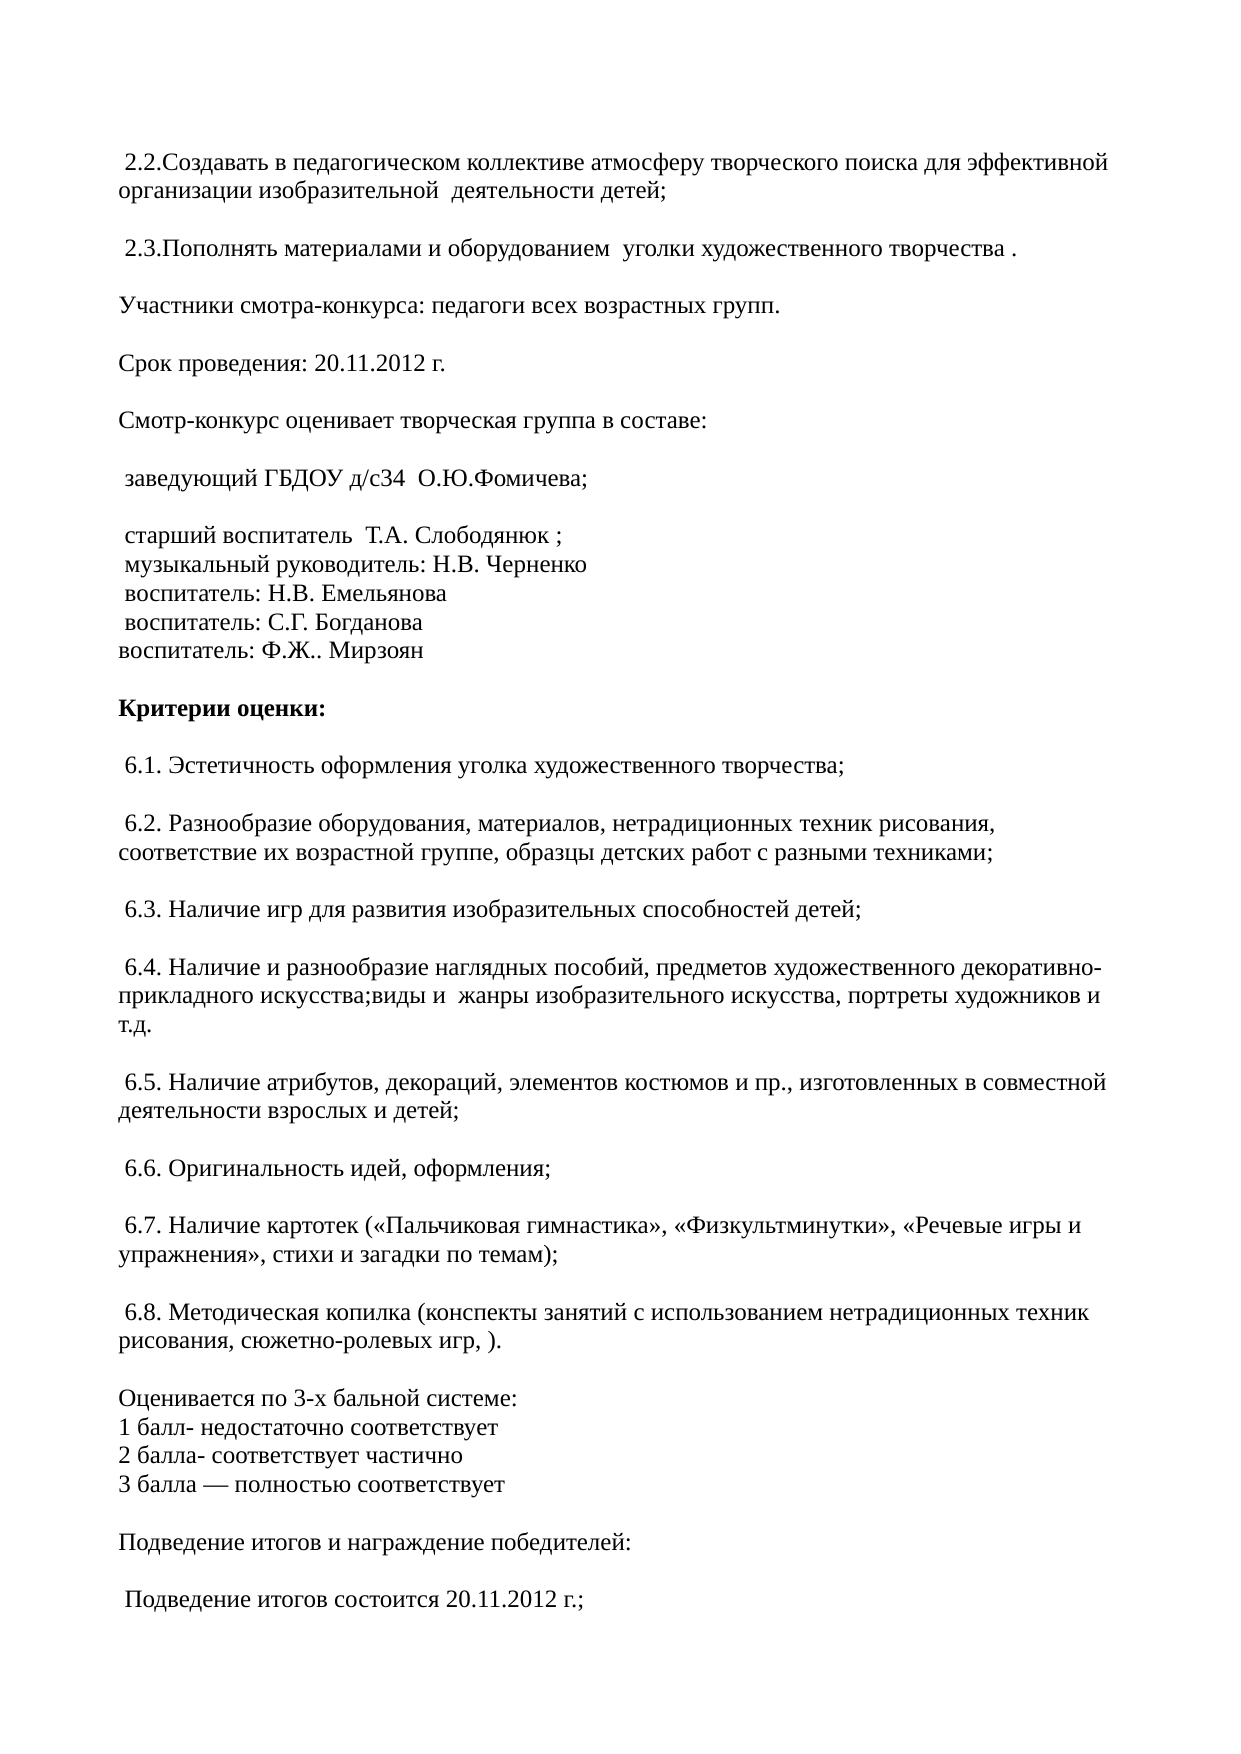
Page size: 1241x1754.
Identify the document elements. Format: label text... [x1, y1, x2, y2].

text Участники смотра-конкурса: педагоги всех возрастных групп. [118, 291, 1122, 319]
text Смотр-конкурс оценивает творческая группа в составе: [118, 406, 1122, 434]
text 6.3. Наличие игр для развития изобразительных способностей детей; [118, 894, 1122, 923]
text музыкальный руководитель: Н.В. Черненко [118, 549, 1122, 578]
text 6.2. Разнообразие оборудования, материалов, нетрадиционных техник рисования, соответствие их возрастной группе, образцы детских работ с разными техниками; [118, 808, 1122, 866]
text Критерии оценки: [118, 693, 1122, 722]
text воспитатель: Ф.Ж.. Мирзоян [118, 636, 1122, 664]
text Подведение итогов состоится 20.11.2012 г.; [118, 1584, 1122, 1613]
text Срок проведения: 20.11.2012 г. [118, 348, 1122, 377]
text 3 балла — полностью соответствует [118, 1469, 1122, 1498]
text воспитатель: С.Г. Богданова [118, 607, 1122, 636]
text 6.4. Наличие и разнообразие наглядных пособий, предметов художественного декоративно-прикладного искусства;виды и жанры изобразительного искусства, портреты художников и т.д. [118, 952, 1122, 1038]
text 2.3.Пополнять материалами и оборудованием уголки художественного творчества . [118, 233, 1122, 262]
text Оценивается по 3-х бальной системе: [118, 1383, 1122, 1412]
text 6.7. Наличие картотек («Пальчиковая гимнастика», «Физкультминутки», «Речевые игры и упражнения», стихи и загадки по темам); [118, 1211, 1122, 1268]
text 6.1. Эстетичность оформления уголка художественного творчества; [118, 751, 1122, 779]
text 6.8. Методическая копилка (конспекты занятий с использованием нетрадиционных техник рисования, сюжетно-ролевых игр, ). [118, 1297, 1122, 1354]
text 2 балла- соответствует частично [118, 1441, 1122, 1469]
text 6.5. Наличие атрибутов, декораций, элементов костюмов и пр., изготовленных в совместной деятельности взрослых и детей; [118, 1067, 1122, 1124]
text воспитатель: Н.В. Емельянова [118, 578, 1122, 607]
text 2.2.Создавать в педагогическом коллективе атмосферу творческого поиска для эффективной организации изобразительной деятельности детей; [118, 147, 1122, 204]
text Подведение итогов и награждение победителей: [118, 1527, 1122, 1556]
text 1 балл- недостаточно соответствует [118, 1412, 1122, 1441]
text 6.6. Оригинальность идей, оформления; [118, 1153, 1122, 1182]
text заведующий ГБДОУ д/с34 О.Ю.Фомичева; [118, 463, 1122, 492]
text старший воспитатель Т.А. Слободянюк ; [118, 521, 1122, 549]
